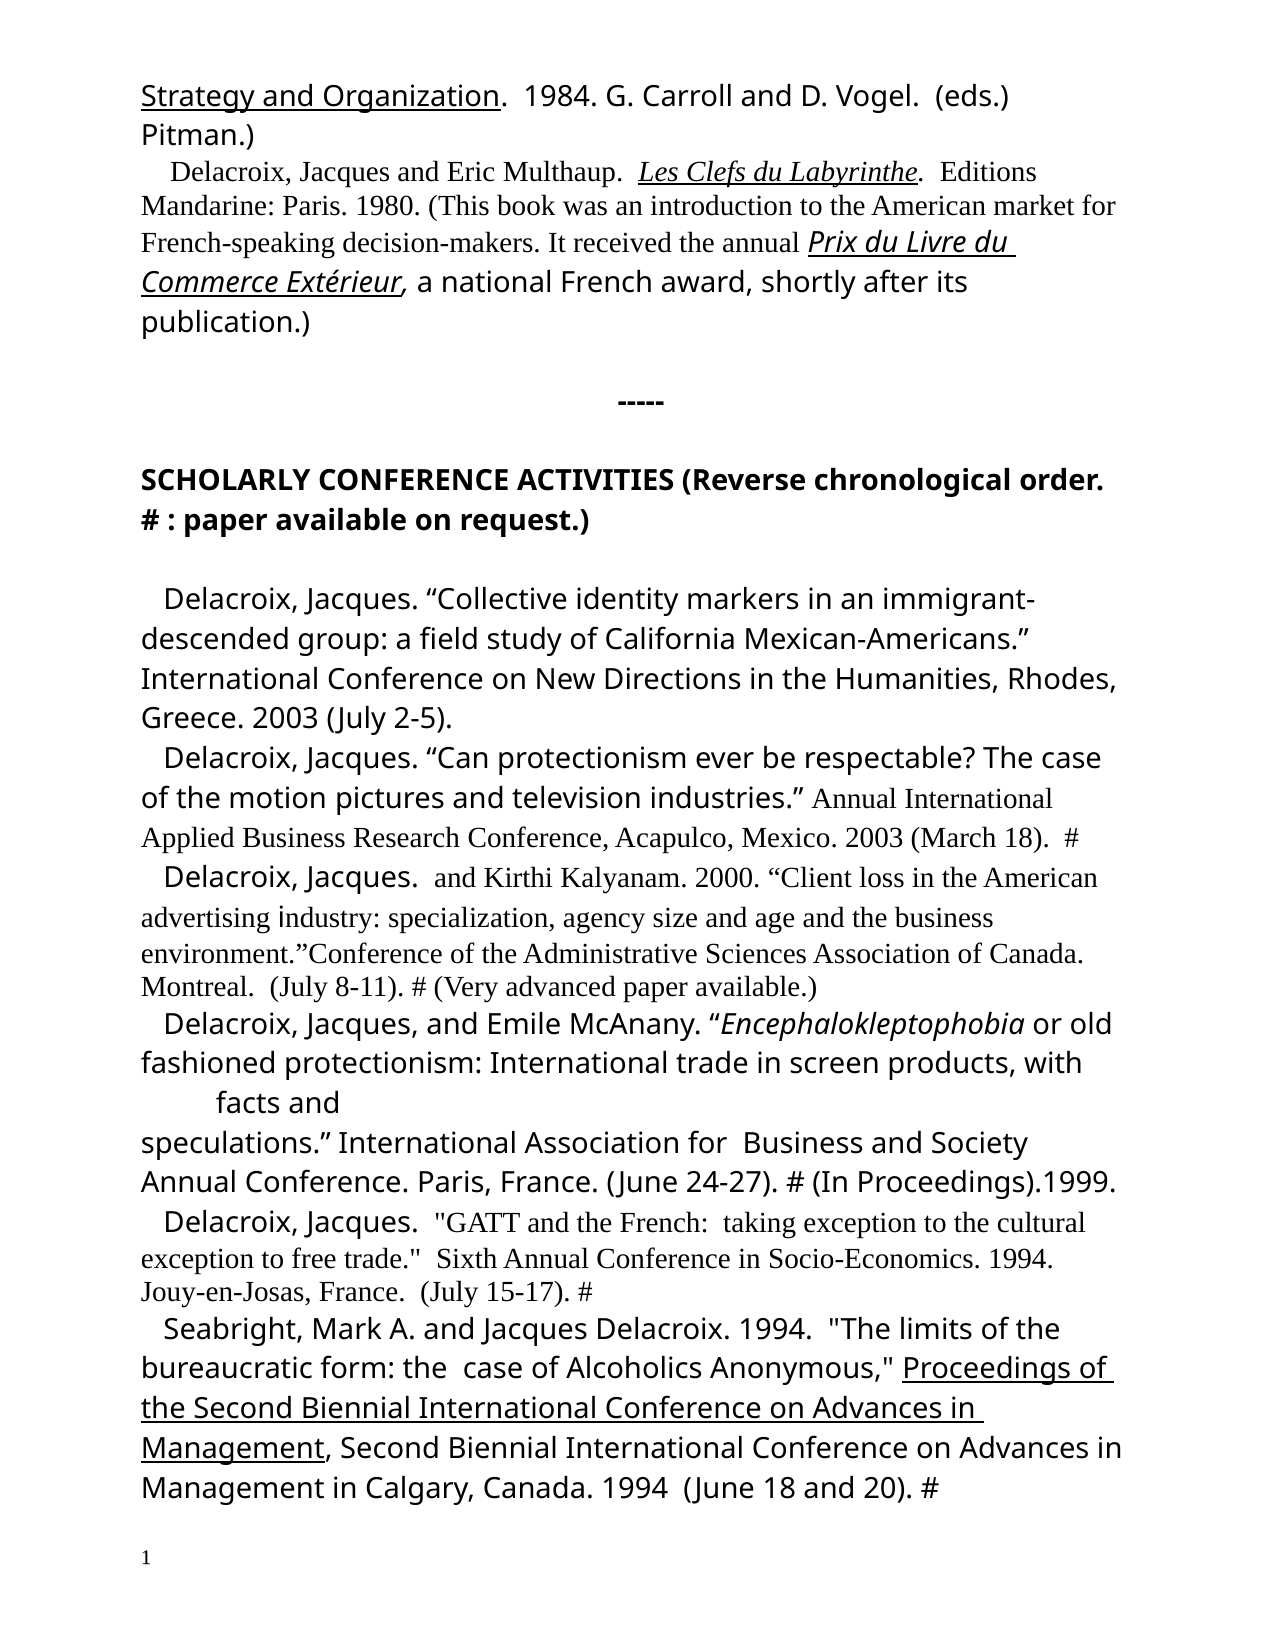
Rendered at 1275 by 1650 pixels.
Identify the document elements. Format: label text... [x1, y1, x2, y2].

text Strategy and Organization. 1984. G. Carroll and D. Vogel. (eds.) Pitman.) [141, 75, 1125, 154]
text Delacroix, Jacques. "GATT and the French: taking exception to the cultural exception to free trade." Sixth Annual Conference in Socio-Economics. 1994. Jouy-en-Josas, France. (July 15-17). # [141, 1201, 1125, 1308]
text Seabright, Mark A. and Jacques Delacroix. 1994. "The limits of the bureaucratic form: the case of Alcoholics Anonymous," Proceedings of the Second Biennial International Conference on Advances in Management, Second Biennial International Conference on Advances in Management in Calgary, Canada. 1994 (June 18 and 20). # [141, 1308, 1125, 1507]
text fashioned protectionism: International trade in screen products, with facts and [141, 1043, 1125, 1122]
text speculations.” International Association for Business and Society Annual Conference. Paris, France. (June 24-27). # (In Proceedings).1999. [141, 1122, 1125, 1201]
subtitle Delacroix, Jacques and Eric Multhaup. Les Clefs du Labyrinthe. Editions Mandarine: Paris. 1980. (This book was an introduction to the American market for French-speaking decision-makers. It received the annual Prix du Livre du Commerce Extérieur, a national French award, shortly after its publication.) [141, 154, 1125, 341]
text SCHOLARLY CONFERENCE ACTIVITIES (Reverse chronological order. # : paper available on request.) [141, 459, 1125, 539]
text Delacroix, Jacques. “Collective identity markers in an immigrant-descended group: a field study of California Mexican-Americans.” International Conference on New Directions in the Humanities, Rhodes, Greece. 2003 (July 2-5). [141, 579, 1125, 737]
text ----- [141, 380, 1125, 420]
text Delacroix, Jacques. and Kirthi Kalyanam. 2000. “Client loss in the American advertising industry: specialization, agency size and age and the business environment.”Conference of the Administrative Sciences Association of Canada. Montreal. (July 8-11). # (Very advanced paper available.) [141, 856, 1125, 1003]
text Delacroix, Jacques. “Can protectionism ever be respectable? The case of the motion pictures and television industries.” Annual International Applied Business Research Conference, Acapulco, Mexico. 2003 (March 18). # [141, 737, 1125, 856]
text Delacroix, Jacques, and Emile McAnany. “Encephalokleptophobia or old [141, 1003, 1125, 1043]
